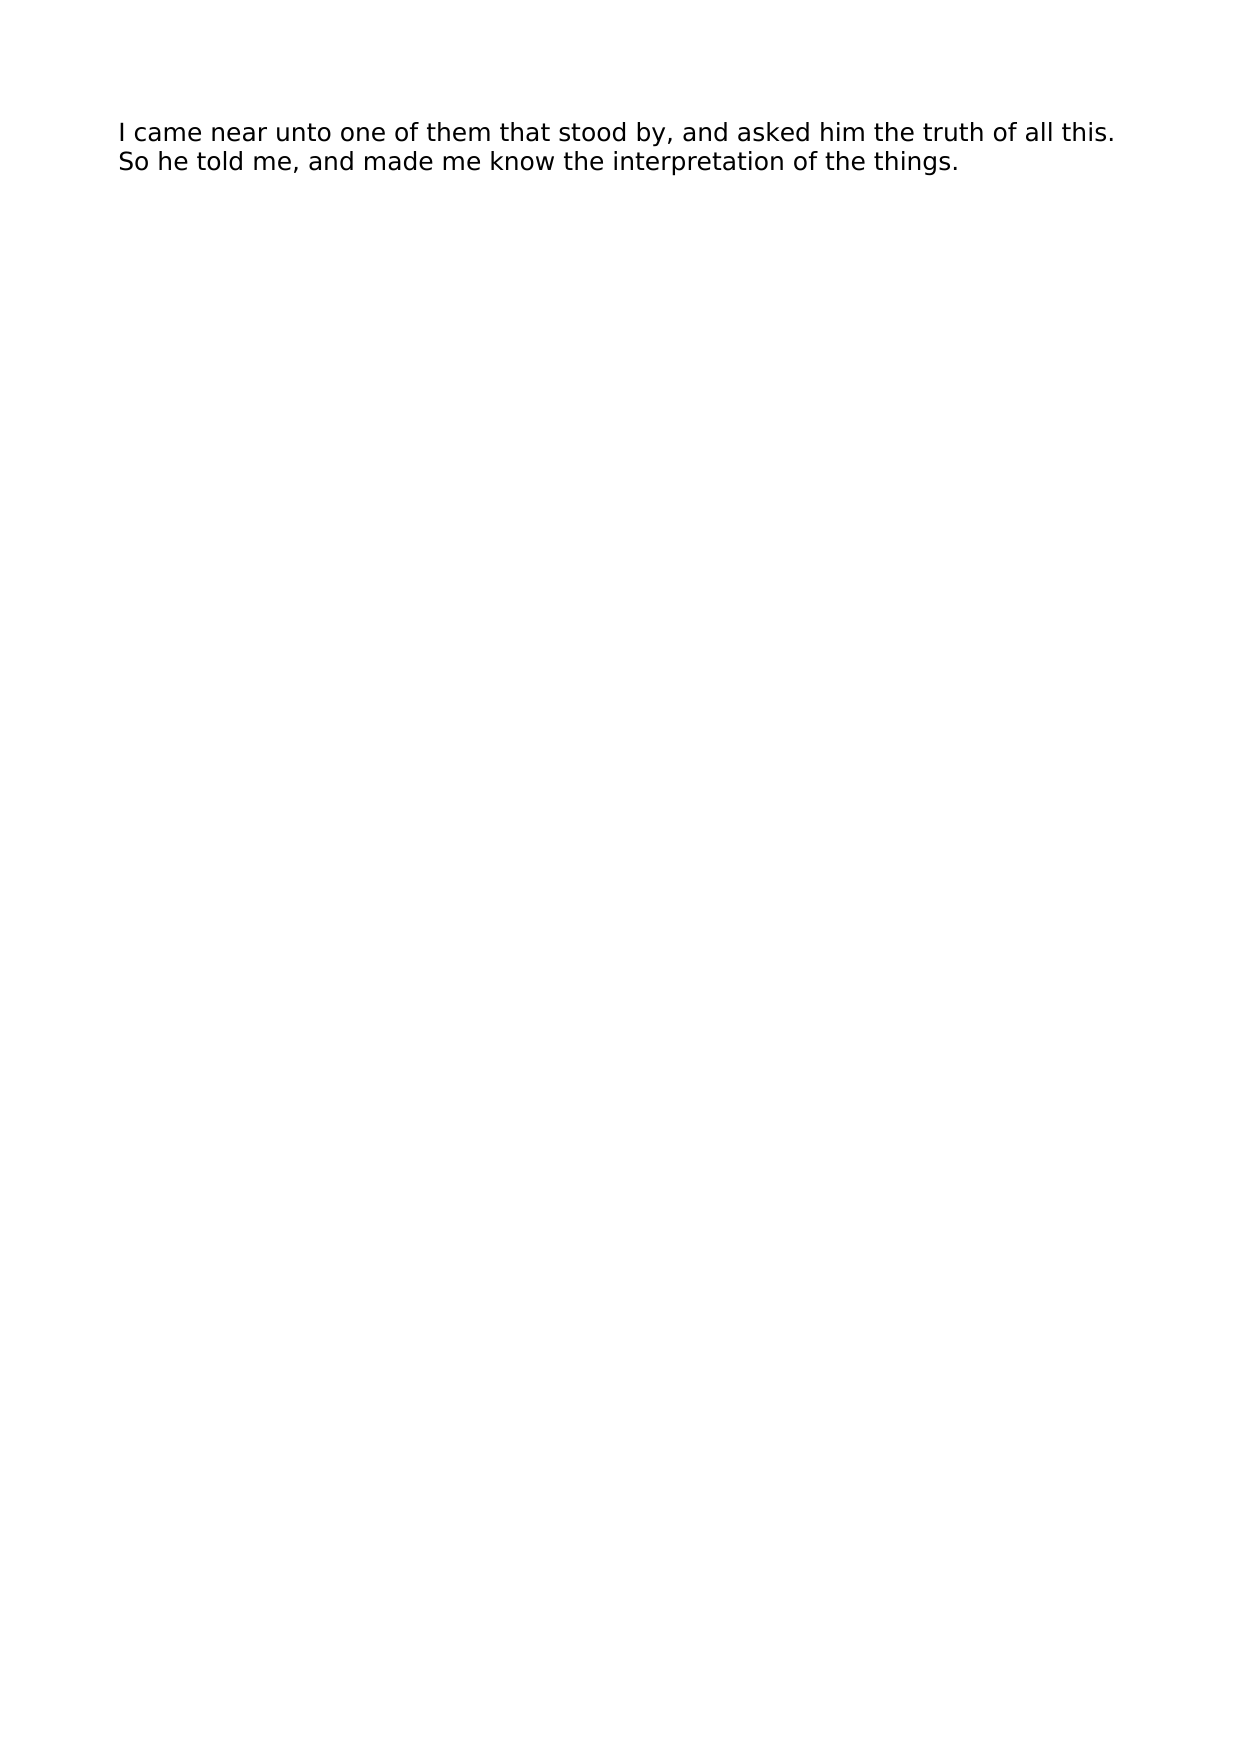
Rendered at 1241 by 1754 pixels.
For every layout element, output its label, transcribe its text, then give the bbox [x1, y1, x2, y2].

text I came near unto one of them that stood by, and asked him the truth of all this. So he told me, and made me know the interpretation of the things. [118, 118, 1122, 176]
